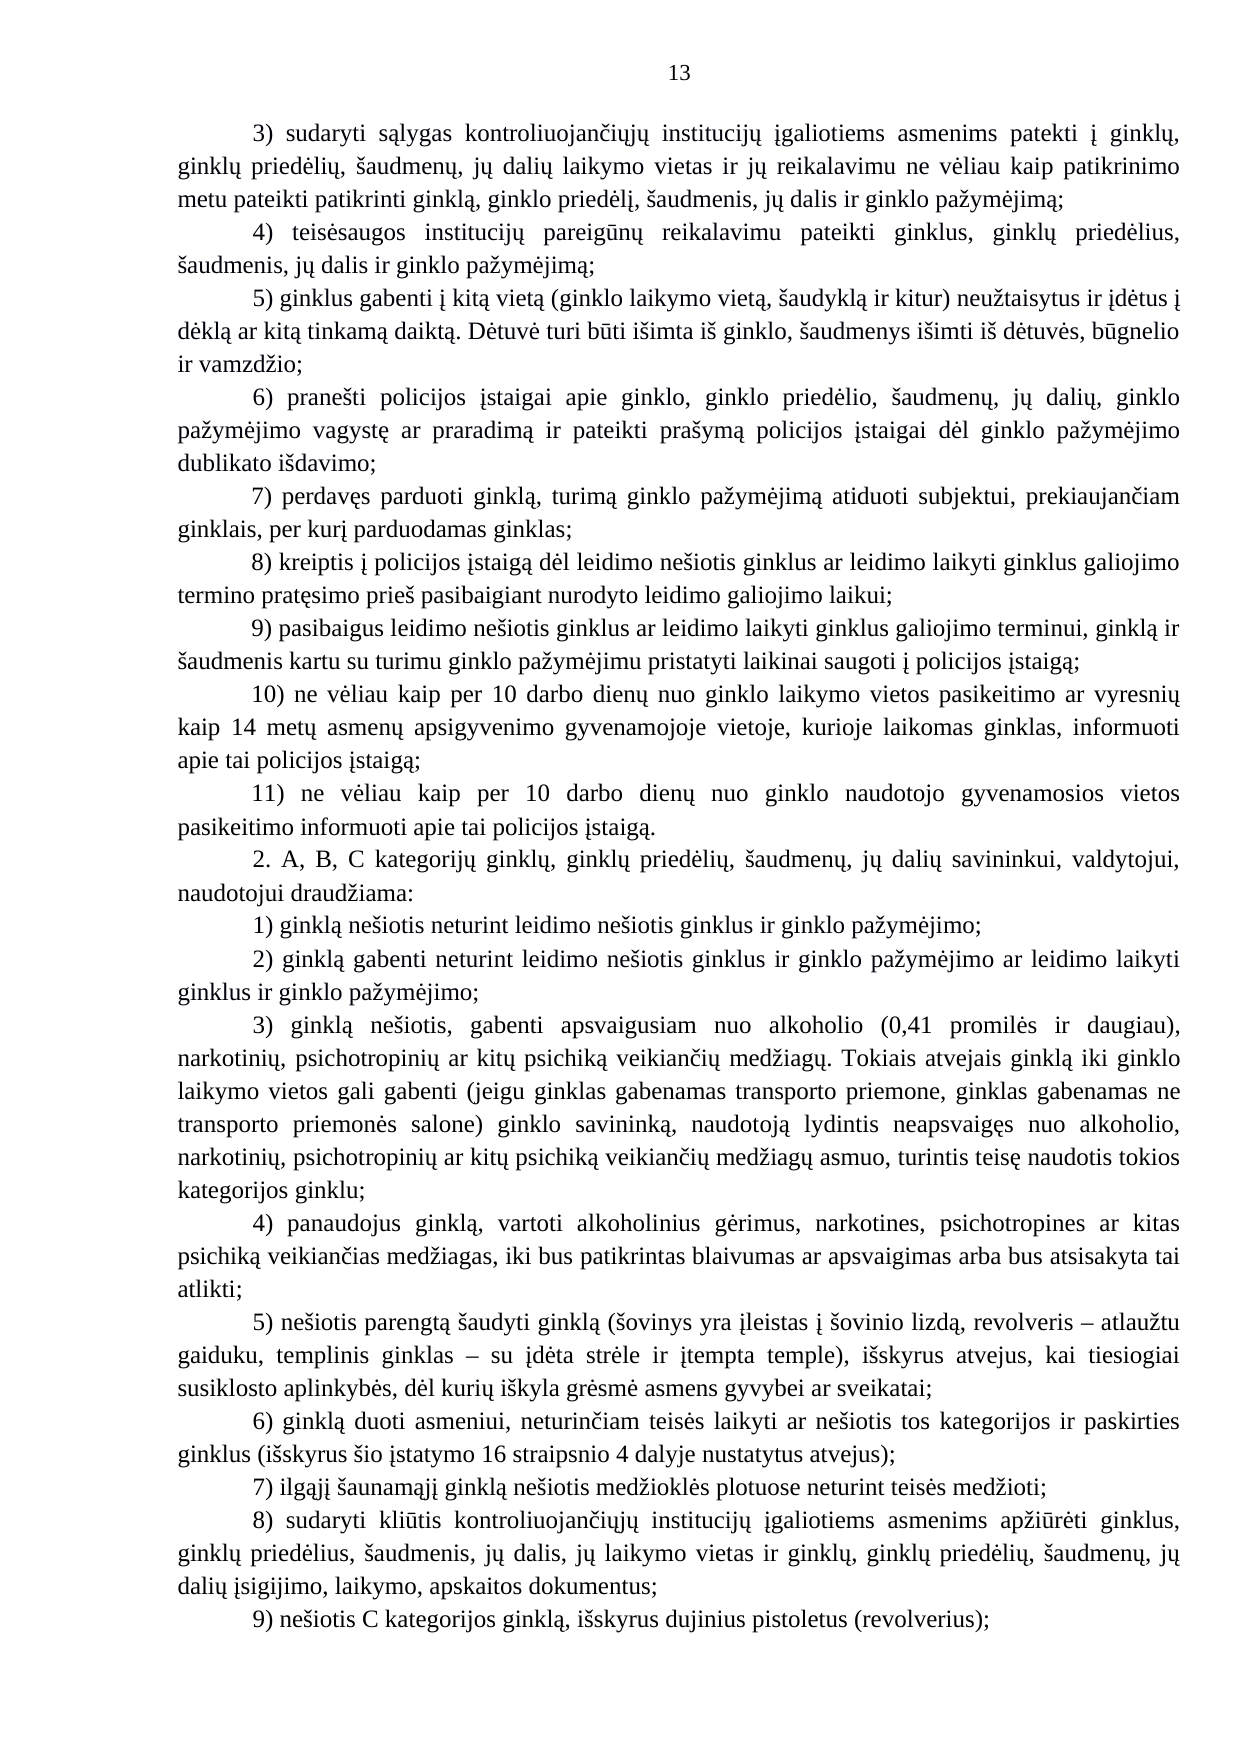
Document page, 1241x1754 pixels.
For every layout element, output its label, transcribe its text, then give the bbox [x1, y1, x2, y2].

text 2. A, B, C kategorijų ginklų, ginklų priedėlių, šaudmenų, jų dalių savininkui, valdytojui, naudotojui draudžiama: [177, 844, 1181, 906]
text 3) sudaryti sąlygas kontroliuojančiųjų institucijų įgaliotiems asmenims patekti į ginklų, ginklų priedėlių, šaudmenų, jų dalių laikymo vietas ir jų reikalavimu ne vėliau kaip patikrinimo metu pateikti patikrinti ginklą, ginklo priedėlį, šaudmenis, jų dalis ir ginklo pažymėjimą; [177, 118, 1181, 213]
text 5) nešiotis parengtą šaudyti ginklą (šovinys yra įleistas į šovinio lizdą, revolveris – atlaužtu gaiduku, templinis ginklas – su įdėta strėle ir įtempta temple), išskyrus atvejus, kai tiesiogiai susiklosto aplinkybės, dėl kurių iškyla grėsmė asmens gyvybei ar sveikatai; [177, 1307, 1181, 1402]
text 4) teisėsaugos institucijų pareigūnų reikalavimu pateikti ginklus, ginklų priedėlius, šaudmenis, jų dalis ir ginklo pažymėjimą; [177, 217, 1181, 279]
text 4) panaudojus ginklą, vartoti alkoholinius gėrimus, narkotines, psichotropines ar kitas psichiką veikiančias medžiagas, iki bus patikrintas blaivumas ar apsvaigimas arba bus atsisakyta tai atlikti; [177, 1208, 1181, 1303]
text 5) ginklus gabenti į kitą vietą (ginklo laikymo vietą, šaudyklą ir kitur) neužtaisytus ir įdėtus į dėklą ar kitą tinkamą daiktą. Dėtuvė turi būti išimta iš ginklo, šaudmenys išimti iš dėtuvės, būgnelio ir vamzdžio; [177, 283, 1181, 378]
text 1) ginklą nešiotis neturint leidimo nešiotis ginklus ir ginklo pažymėjimo; [177, 911, 1181, 939]
text 2) ginklą gabenti neturint leidimo nešiotis ginklus ir ginklo pažymėjimo ar leidimo laikyti ginklus ir ginklo pažymėjimo; [177, 944, 1181, 1005]
text 6) ginklą duoti asmeniui, neturinčiam teisės laikyti ar nešiotis tos kategorijos ir paskirties ginklus (išskyrus šio įstatymo 16 straipsnio 4 dalyje nustatytus atvejus); [177, 1406, 1181, 1468]
text 3) ginklą nešiotis, gabenti apsvaigusiam nuo alkoholio (0,41 promilės ir daugiau), narkotinių, psichotropinių ar kitų psichiką veikiančių medžiagų. Tokiais atvejais ginklą iki ginklo laikymo vietos gali gabenti (jeigu ginklas gabenamas transporto priemone, ginklas gabenamas ne transporto priemonės salone) ginklo savininką, naudotoją lydintis neapsvaigęs nuo alkoholio, narkotinių, psichotropinių ar kitų psichiką veikiančių medžiagų asmuo, turintis teisę naudotis tokios kategorijos ginklu; [177, 1010, 1181, 1203]
text 10) ne vėliau kaip per 10 darbo dienų nuo ginklo laikymo vietos pasikeitimo ar vyresnių kaip 14 metų asmenų apsigyvenimo gyvenamojoje vietoje, kurioje laikomas ginklas, informuoti apie tai policijos įstaigą; [177, 679, 1181, 774]
text 7) ilgąjį šaunamąjį ginklą nešiotis medžioklės plotuose neturint teisės medžioti; [177, 1472, 1181, 1501]
text 11) ne vėliau kaip per 10 darbo dienų nuo ginklo naudotojo gyvenamosios vietos pasikeitimo informuoti apie tai policijos įstaigą. [177, 778, 1181, 840]
text 9) pasibaigus leidimo nešiotis ginklus ar leidimo laikyti ginklus galiojimo terminui, ginklą ir šaudmenis kartu su turimu ginklo pažymėjimu pristatyti laikinai saugoti į policijos įstaigą; [177, 613, 1181, 675]
text 9) nešiotis C kategorijos ginklą, išskyrus dujinius pistoletus (revolverius); [177, 1604, 1181, 1633]
text 6) pranešti policijos įstaigai apie ginklo, ginklo priedėlio, šaudmenų, jų dalių, ginklo pažymėjimo vagystę ar praradimą ir pateikti prašymą policijos įstaigai dėl ginklo pažymėjimo dublikato išdavimo; [177, 382, 1181, 477]
text 8) kreiptis į policijos įstaigą dėl leidimo nešiotis ginklus ar leidimo laikyti ginklus galiojimo termino pratęsimo prieš pasibaigiant nurodyto leidimo galiojimo laikui; [177, 547, 1181, 609]
text 7) perdavęs parduoti ginklą, turimą ginklo pažymėjimą atiduoti subjektui, prekiaujančiam ginklais, per kurį parduodamas ginklas; [177, 481, 1181, 543]
text 8) sudaryti kliūtis kontroliuojančiųjų institucijų įgaliotiems asmenims apžiūrėti ginklus, ginklų priedėlius, šaudmenis, jų dalis, jų laikymo vietas ir ginklų, ginklų priedėlių, šaudmenų, jų dalių įsigijimo, laikymo, apskaitos dokumentus; [177, 1505, 1181, 1600]
